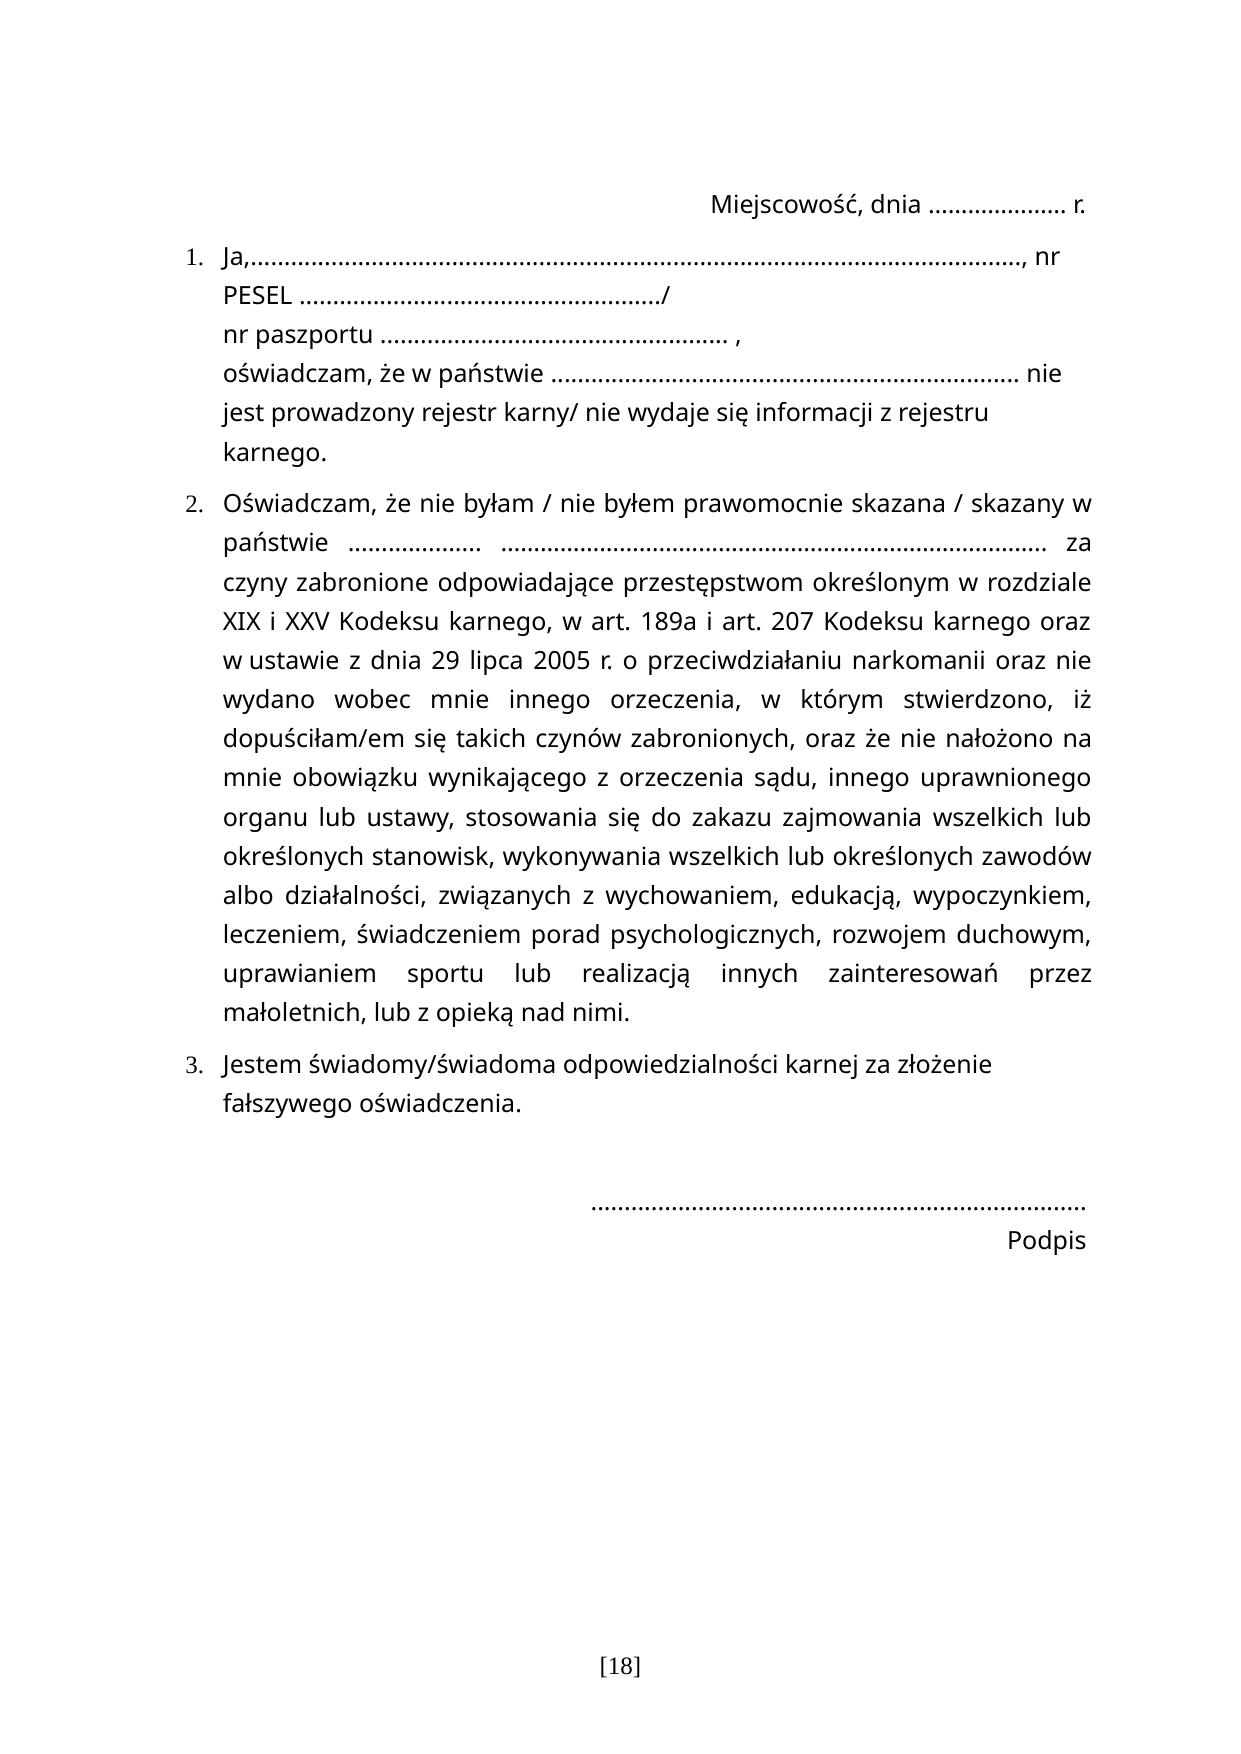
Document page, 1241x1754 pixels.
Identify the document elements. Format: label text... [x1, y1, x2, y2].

list Oświadczam, że nie byłam / nie byłem prawomocnie skazana / skazany w państwie .................... ……………………………………………………………………….. za czyny zabronione odpowiadające przestępstwom określonym w rozdziale XIX i XXV Kodeksu karnego, w art. 189a i art. 207 Kodeksu karnego oraz w ustawie z dnia 29 lipca 2005 r. o przeciwdziałaniu narkomanii oraz nie wydano wobec mnie innego orzeczenia, w którym stwierdzono, iż dopuściłam/em się takich czynów zabronionych, oraz że nie nałożono na mnie obowiązku wynikającego z orzeczenia sądu, innego uprawnionego organu lub ustawy, stosowania się do zakazu zajmowania wszelkich lub określonych stanowisk, wykonywania wszelkich lub określonych zawodów albo działalności, związanych z wychowaniem, edukacją, wypoczynkiem, leczeniem, świadczeniem porad psychologicznych, rozwojem duchowym, uprawianiem sportu lub realizacją innych zainteresowań przez małoletnich, lub z opieką nad nimi. [185, 486, 1093, 1029]
list .......................................................................... Podpis [185, 1183, 1093, 1256]
list Ja,..................................................................................................................., nr PESEL ....................................................../ nr paszportu .................................................... , oświadczam, że w państwie ...................................................................... nie jest prowadzony rejestr karny/ nie wydaje się informacji z rejestru karnego. [185, 238, 1093, 468]
list Miejscowość, dnia ………………… r. [185, 148, 1093, 221]
list Jestem świadomy/świadoma odpowiedzialności karnej za złożenie fałszywego oświadczenia. [185, 1047, 1093, 1120]
